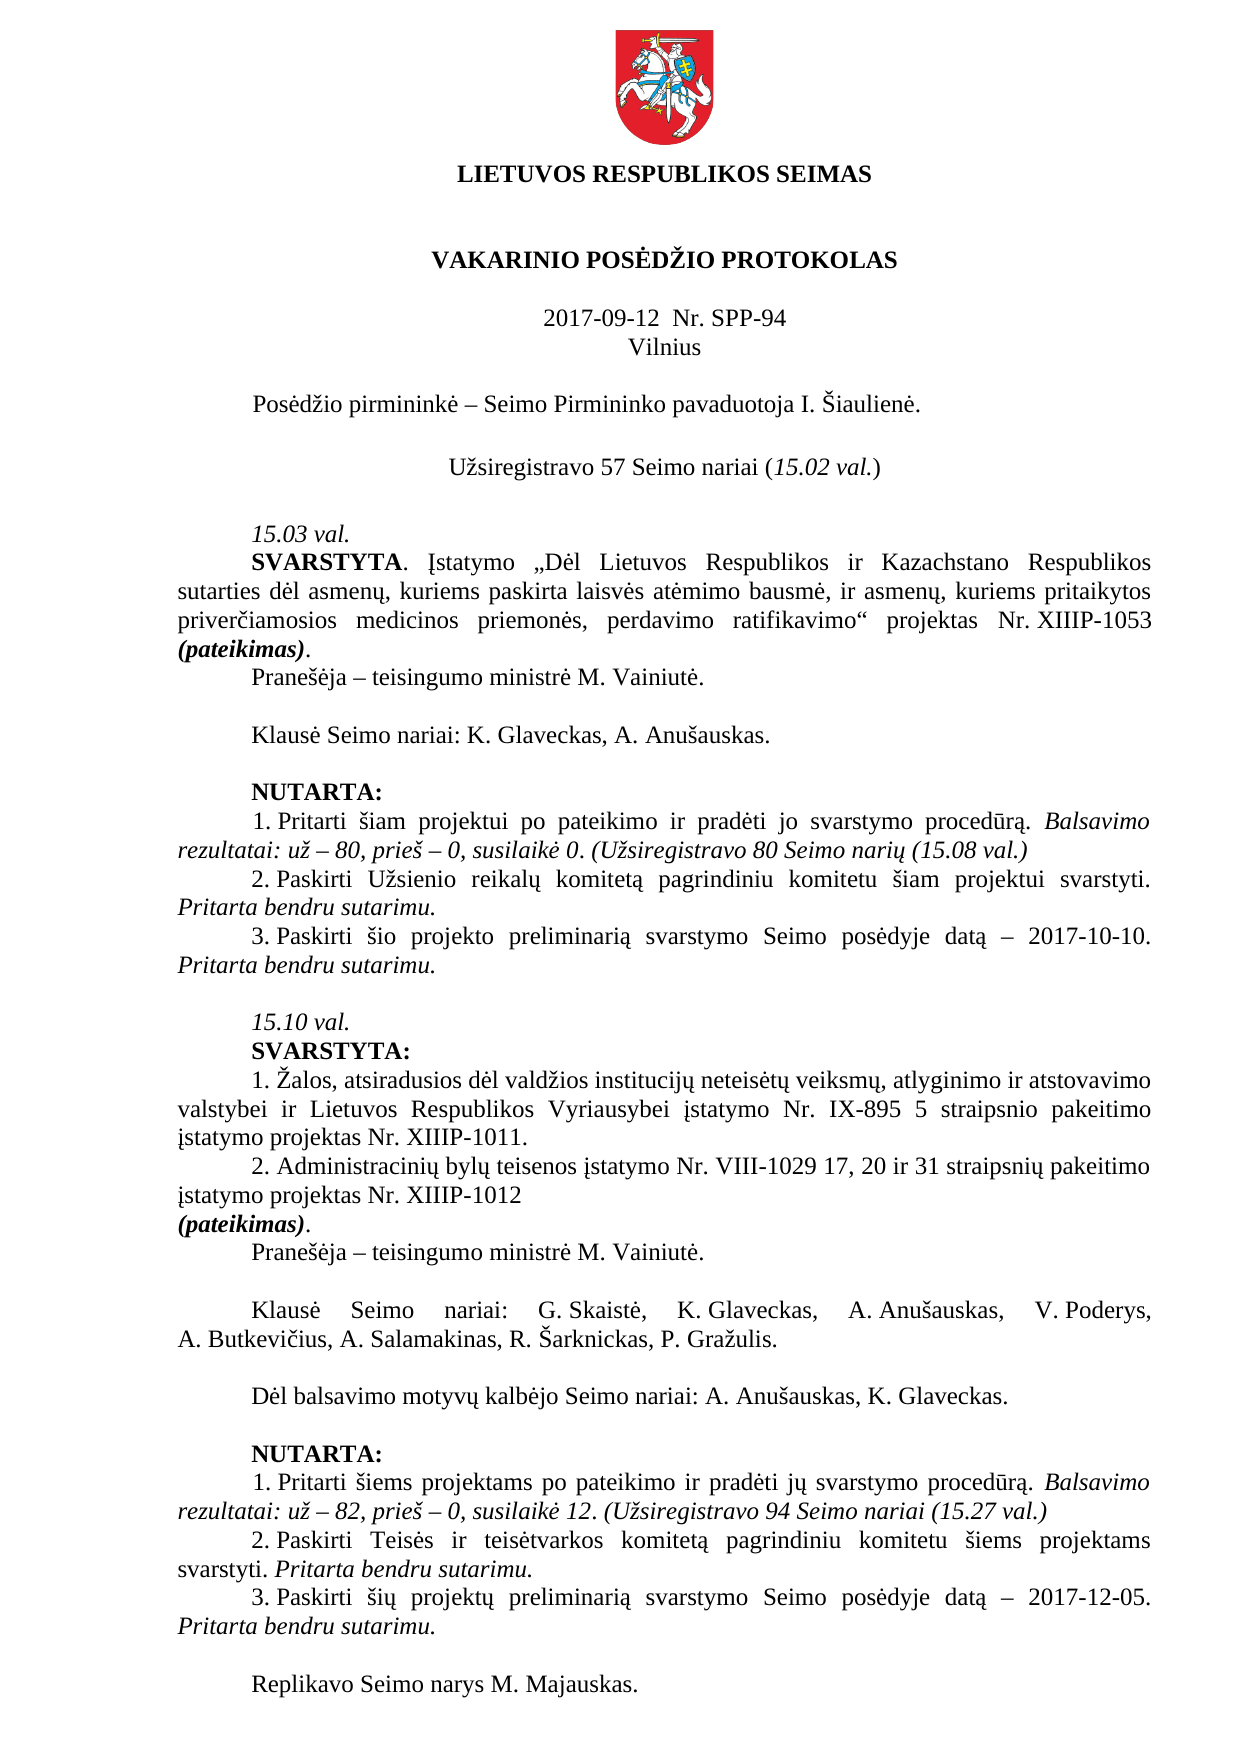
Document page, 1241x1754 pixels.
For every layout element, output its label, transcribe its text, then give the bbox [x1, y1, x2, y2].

text SVARSTYTA. Įstatymo „Dėl Lietuvos Respublikos ir Kazachstano Respublikos sutarties dėl asmenų, kuriems paskirta laisvės atėmimo bausmė, ir asmenų, kuriems pritaikytos priverčiamosios medicinos priemonės, perdavimo ratifikavimo“ projektas Nr. XIIIP-1053 (pateikimas). [177, 547, 1152, 662]
text Užsiregistravo 57 Seimo nariai (15.02 val.) [177, 452, 1152, 480]
text (pateikimas). [177, 1209, 1152, 1237]
text 1. Pritarti šiam projektui po pateikimo ir pradėti jo svarstymo procedūrą. Balsavimo rezultatai: už – 80, prieš – 0, susilaikė 0. (Užsiregistravo 80 Seimo narių (15.08 val.) [177, 806, 1152, 864]
text Dėl balsavimo motyvų kalbėjo Seimo nariai: A. Anušauskas, K. Glaveckas. [177, 1381, 1152, 1410]
text 3. Paskirti šių projektų preliminarią svarstymo Seimo posėdyje datą – 2017-12-05. Pritarta bendru sutarimu. [177, 1582, 1152, 1640]
text 1. Žalos, atsiradusios dėl valdžios institucijų neteisėtų veiksmų, atlyginimo ir atstovavimo valstybei ir Lietuvos Respublikos Vyriausybei įstatymo Nr. IX-895 5 straipsnio pakeitimo įstatymo projektas Nr. XIIIP-1011. [177, 1065, 1152, 1151]
text 2. Administracinių bylų teisenos įstatymo Nr. VIII-1029 17, 20 ir 31 straipsnių pakeitimo įstatymo projektas Nr. XIIIP-1012 [177, 1151, 1152, 1209]
text NUTARTA: [177, 1439, 1152, 1467]
text SVARSTYTA: [177, 1036, 1152, 1065]
text 2. Paskirti Teisės ir teisėtvarkos komitetą pagrindiniu komitetu šiems projektams svarstyti. Pritarta bendru sutarimu. [177, 1525, 1152, 1582]
text Vilnius [177, 332, 1152, 361]
text 1. Pritarti šiems projektams po pateikimo ir pradėti jų svarstymo procedūrą. Balsavimo rezultatai: už – 82, prieš – 0, susilaikė 12. (Užsiregistravo 94 Seimo nariai (15.27 val.) [177, 1467, 1152, 1525]
text Klausė Seimo nariai: G. Skaistė, K. Glaveckas, A. Anušauskas, V. Poderys, A. Butkevičius, A. Salamakinas, R. Šarknickas, P. Gražulis. [177, 1295, 1152, 1352]
text 3. Paskirti šio projekto preliminarią svarstymo Seimo posėdyje datą – 2017-10-10. Pritarta bendru sutarimu. [177, 921, 1152, 979]
text 15.03 val. [177, 519, 1152, 547]
text 2017-09-12 Nr. SPP-94 [177, 303, 1152, 332]
text 2. Paskirti Užsienio reikalų komitetą pagrindiniu komitetu šiam projektui svarstyti. Pritarta bendru sutarimu. [177, 864, 1152, 921]
text Pranešėja – teisingumo ministrė M. Vainiutė. [177, 662, 1152, 691]
text 15.10 val. [177, 1007, 1152, 1036]
text Pranešėja – teisingumo ministrė M. Vainiutė. [177, 1237, 1152, 1266]
text Replikavo Seimo narys M. Majauskas. [177, 1669, 1152, 1697]
text VAKARINIO POSĖDŽIO PROTOKOLAS [177, 246, 1152, 274]
text NUTARTA: [177, 777, 1152, 806]
text Lietuvos Respublikos Seimas [177, 159, 1152, 188]
text Klausė Seimo nariai: K. Glaveckas, A. Anušauskas. [177, 720, 1152, 749]
text Posėdžio pirmininkė – Seimo Pirmininko pavaduotoja I. Šiaulienė. [177, 389, 1152, 418]
